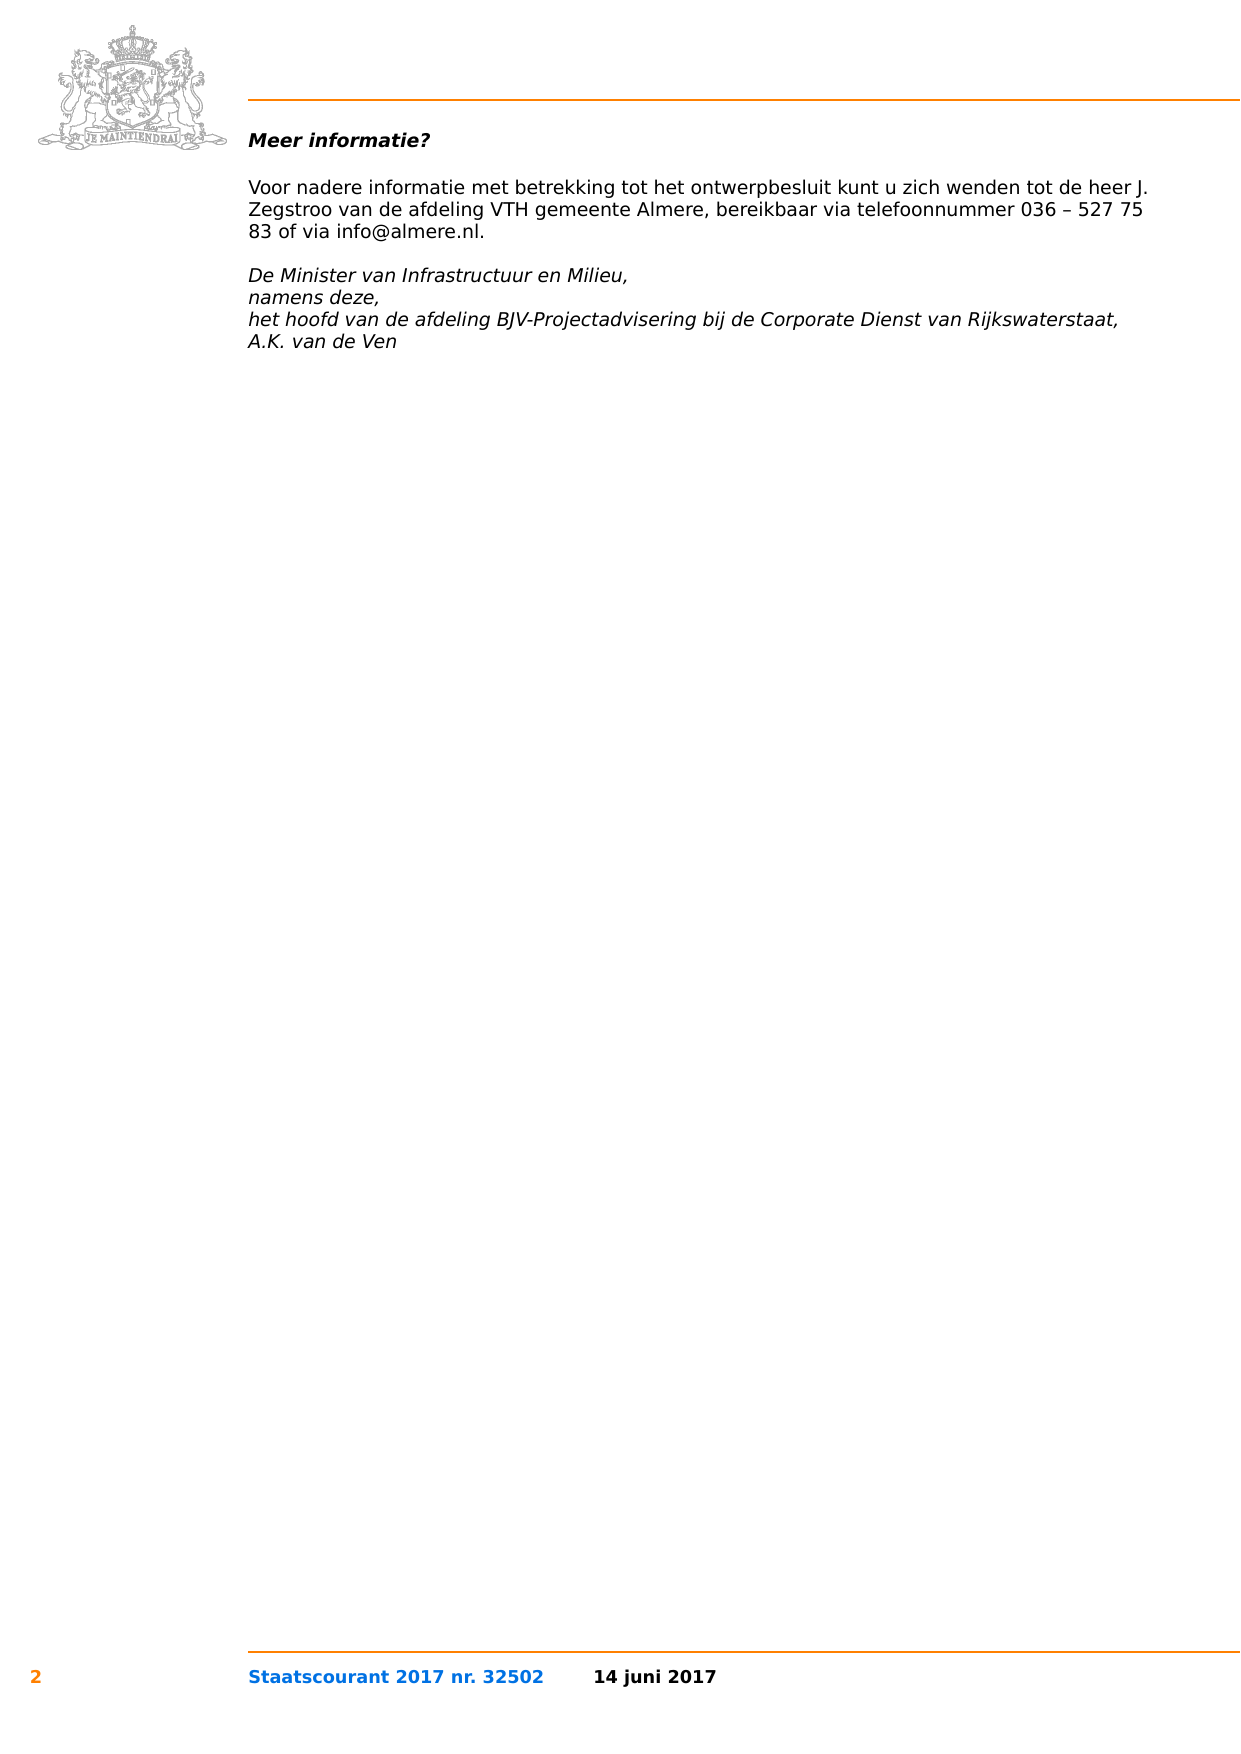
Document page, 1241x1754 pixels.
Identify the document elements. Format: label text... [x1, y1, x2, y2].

text Voor nadere informatie met betrekking tot het ontwerpbesluit kunt u zich wenden tot de heer J. Zegstroo van de afdeling VTH gemeente Almere, bereikbaar via telefoonnummer 036 – 527 75 83 of via info@almere.nl. [248, 177, 1163, 243]
picture [38, 25, 227, 150]
subtitle Meer informatie? [248, 130, 1163, 152]
text De Minister van Infrastructuur en Milieu, namens deze, het hoofd van de afdeling BJV-Projectadvisering bij de Corporate Dienst van Rijkswaterstaat, A.K. van de Ven [248, 265, 1163, 353]
